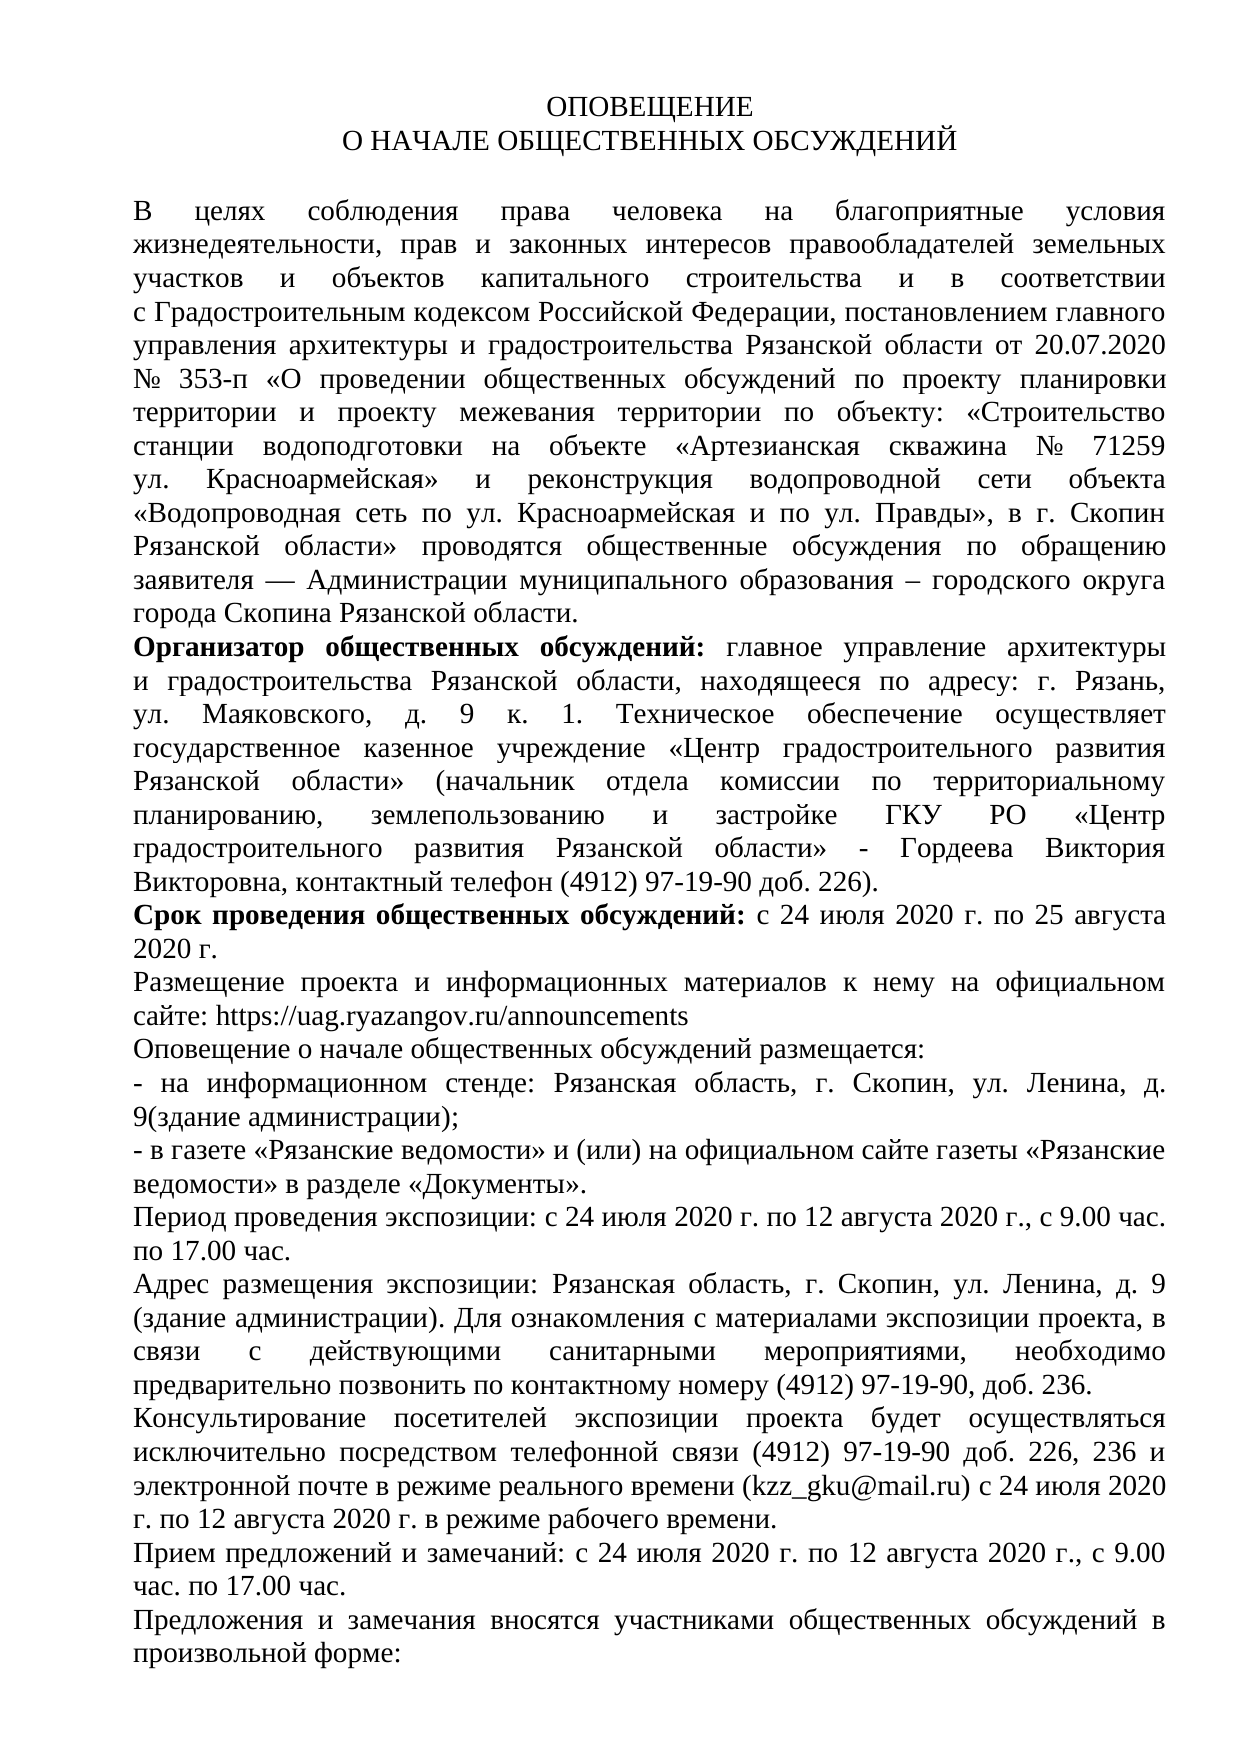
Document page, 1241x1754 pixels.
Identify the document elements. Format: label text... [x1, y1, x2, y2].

text Период проведения экспозиции: с 24 июля 2020 г. по 12 августа 2020 г., с 9.00 час. по 17.00 час. [133, 1199, 1166, 1266]
text В целях соблюдения права человека на благоприятные условия жизнедеятельности, прав и законных интересов правообладателей земельных участков и объектов капитального строительства и в соответствии с Градостроительным кодексом Российской Федерации, постановлением главного управления архитектуры и градостроительства Рязанской области от 20.07.2020 № 353-п «О проведении общественных обсуждений по проекту планировки территории и проекту межевания территории по объекту: «Строительство станции водоподготовки на объекте «Артезианская скважина № 71259 ул. Красноармейская» и реконструкция водопроводной сети объекта «Водопроводная сеть по ул. Красноармейская и по ул. Правды», в г. Скопин Рязанской области» проводятся общественные обсуждения по обращению заявителя — Администрации муниципального образования – городского округа города Скопина Рязанской области. [133, 193, 1166, 629]
text Организатор общественных обсуждений: главное управление архитектуры и градостроительства Рязанской области, находящееся по адресу: г. Рязань, ул. Маяковского, д. 9 к. 1. Техническое обеспечение осуществляет государственное казенное учреждение «Центр градостроительного развития Рязанской области» (начальник отдела комиссии по территориальному планированию, землепользованию и застройке ГКУ РО «Центр градостроительного развития Рязанской области» - Гордеева Виктория Викторовна, контактный телефон (4912) 97-19-90 доб. 226). [133, 629, 1166, 897]
text - в газете «Рязанские ведомости» и (или) на официальном сайте газеты «Рязанские ведомости» в разделе «Документы». [133, 1132, 1166, 1199]
text - на информационном стенде: Рязанская область, г. Скопин, ул. Ленина, д. 9(здание администрации); [133, 1065, 1166, 1132]
text ОПОВЕЩЕНИЕ [133, 89, 1166, 123]
text Адрес размещения экспозиции: Рязанская область, г. Скопин, ул. Ленина, д. 9 (здание администрации). Для ознакомления с материалами экспозиции проекта, в связи с действующими санитарными мероприятиями, необходимо предварительно позвонить по контактному номеру (4912) 97-19-90, доб. 236. [133, 1266, 1166, 1401]
text О НАЧАЛЕ ОБЩЕСТВЕННЫХ ОБСУЖДЕНИЙ [133, 123, 1166, 156]
text Срок проведения общественных обсуждений: с 24 июля 2020 г. по 25 августа 2020 г. [133, 897, 1166, 964]
text Оповещение о начале общественных обсуждений размещается: [133, 1032, 1166, 1065]
text Предложения и замечания вносятся участниками общественных обсуждений в произвольной форме: [133, 1602, 1166, 1669]
text Консультирование посетителей экспозиции проекта будет осуществляться исключительно посредством телефонной связи (4912) 97-19-90 доб. 226, 236 и электронной почте в режиме реального времени (kzz_gku@mail.ru) с 24 июля 2020 г. по 12 августа 2020 г. в режиме рабочего времени. [133, 1401, 1166, 1535]
text Прием предложений и замечаний: с 24 июля 2020 г. по 12 августа 2020 г., с 9.00 час. по 17.00 час. [133, 1535, 1166, 1602]
text Размещение проекта и информационных материалов к нему на официальном сайте: https://uag.ryazangov.ru/announcements [133, 964, 1166, 1032]
